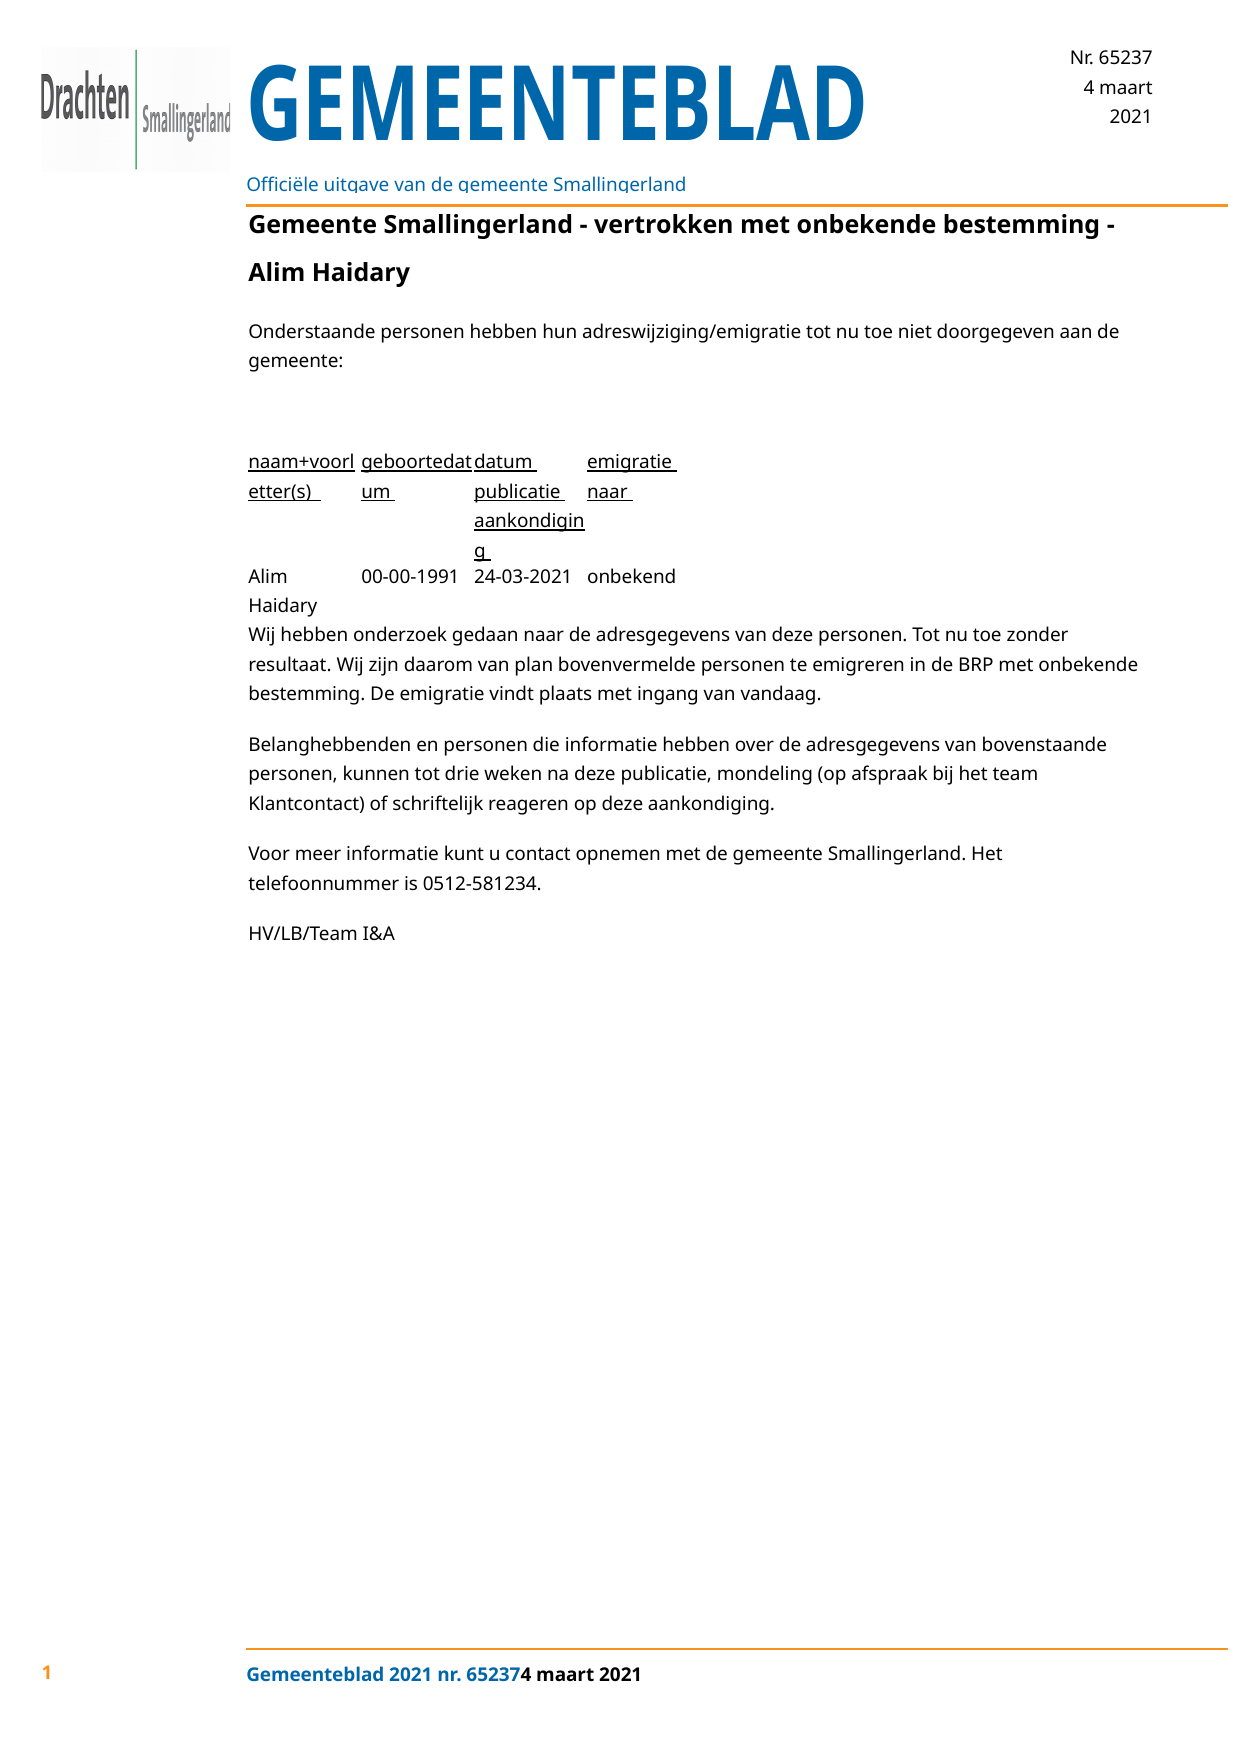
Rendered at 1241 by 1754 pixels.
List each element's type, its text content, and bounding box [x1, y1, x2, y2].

text HV/LB/Team I&A [248, 921, 1152, 946]
table_header naam+voorletter(s) [248, 449, 361, 563]
text Wij hebben onderzoek gedaan naar de adresgegevens van deze personen. Tot nu toe zonder resultaat. Wij zijn daarom van plan bovenvermelde personen te emigreren in de BRP met onbekende bestemming. De emigratie vindt plaats met ingang van vandaag. [248, 621, 1152, 706]
table_cell 24-03-2021 [474, 563, 587, 618]
table_header emigratie naar [587, 449, 700, 563]
text Gemeente Smallingerland - vertrokken met onbekende bestemming - Alim Haidary [248, 207, 1152, 288]
table_header datum publicatie aankondiging [474, 449, 587, 563]
picture [41, 47, 231, 172]
table_header geboortedatum [361, 449, 474, 563]
table_cell Alim Haidary [248, 563, 361, 618]
table_cell 00-00-1991 [361, 563, 474, 618]
text Voor meer informatie kunt u contact opnemen met de gemeente Smallingerland. Het telefoonnummer is 0512-581234. [248, 841, 1152, 896]
text Onderstaande personen hebben hun adreswijziging/emigratie tot nu toe niet doorgegeven aan de gemeente: [248, 318, 1152, 373]
text Belanghebbenden en personen die informatie hebben over de adresgegevens van bovenstaande personen, kunnen tot drie weken na deze publicatie, mondeling (op afspraak bij het team Klantcontact) of schriftelijk reageren op deze aankondiging. [248, 731, 1152, 816]
table_cell onbekend [587, 563, 700, 618]
